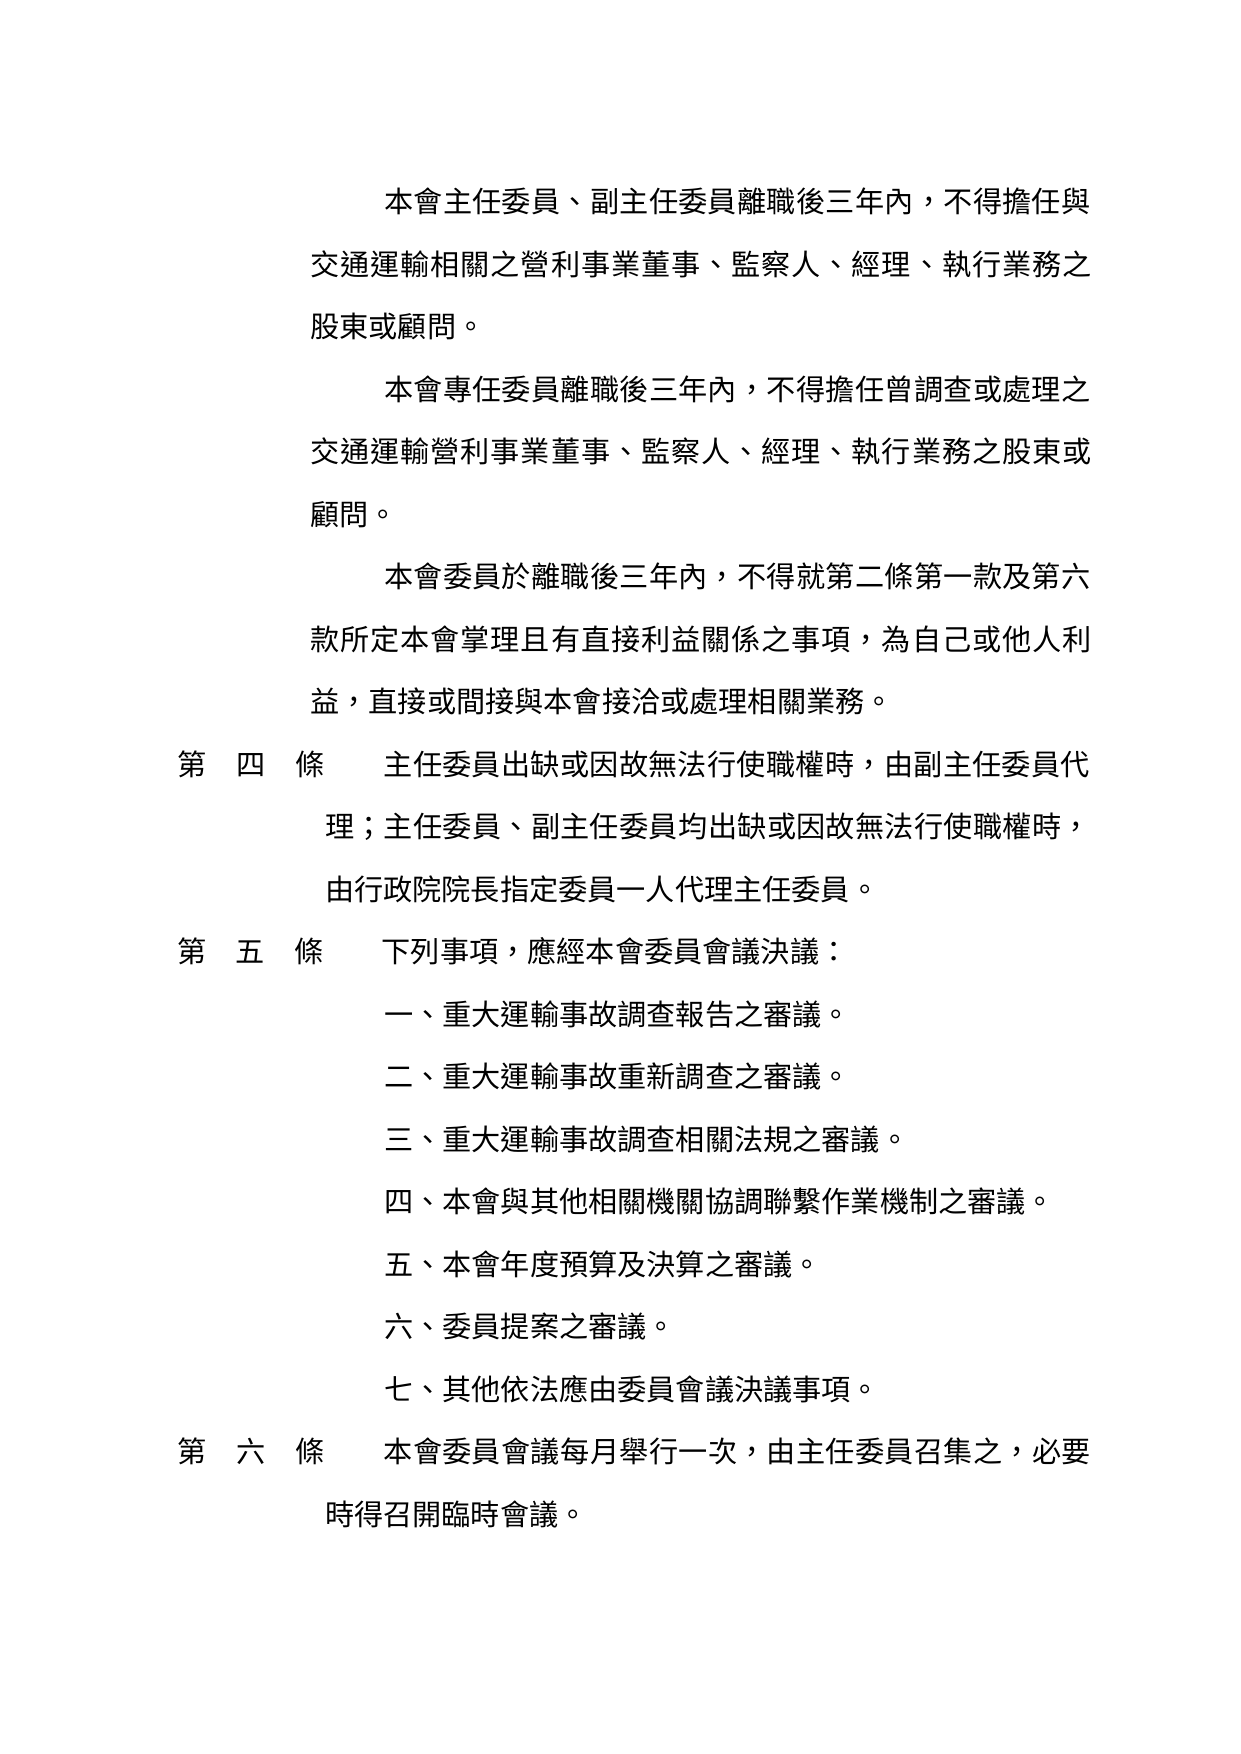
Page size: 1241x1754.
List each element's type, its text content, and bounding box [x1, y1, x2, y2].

text 四、本會與其他相關機關協調聯繫作業機制之審議。 [384, 1158, 1092, 1221]
text 本會委員於離職後三年內，不得就第二條第一款及第六款所定本會掌理且有直接利益關係之事項，為自己或他人利益，直接或間接與本會接洽或處理相關業務。 [310, 533, 1092, 721]
text 六、委員提案之審議。 [384, 1283, 1092, 1346]
text 七、其他依法應由委員會議決議事項。 [384, 1346, 1092, 1408]
text 本會主任委員、副主任委員離職後三年內，不得擔任與交通運輸相關之營利事業董事、監察人、經理、執行業務之股東或顧問。 [310, 158, 1092, 346]
text 第 四 條 主任委員出缺或因故無法行使職權時，由副主任委員代理；主任委員、副主任委員均出缺或因故無法行使職權時，由行政院院長指定委員一人代理主任委員。 [177, 721, 1092, 908]
text 一、重大運輸事故調查報告之審議。 [384, 971, 1092, 1033]
text 三、重大運輸事故調查相關法規之審議。 [384, 1096, 1092, 1158]
text 第 五 條 下列事項，應經本會委員會議決議： [177, 908, 1092, 971]
text 第 六 條 本會委員會議每月舉行一次，由主任委員召集之，必要時得召開臨時會議。 [177, 1408, 1092, 1533]
text 五、本會年度預算及決算之審議。 [384, 1221, 1092, 1283]
text 本會專任委員離職後三年內，不得擔任曾調查或處理之交通運輸營利事業董事、監察人、經理、執行業務之股東或顧問。 [310, 346, 1092, 533]
text 二、重大運輸事故重新調查之審議。 [384, 1033, 1092, 1096]
